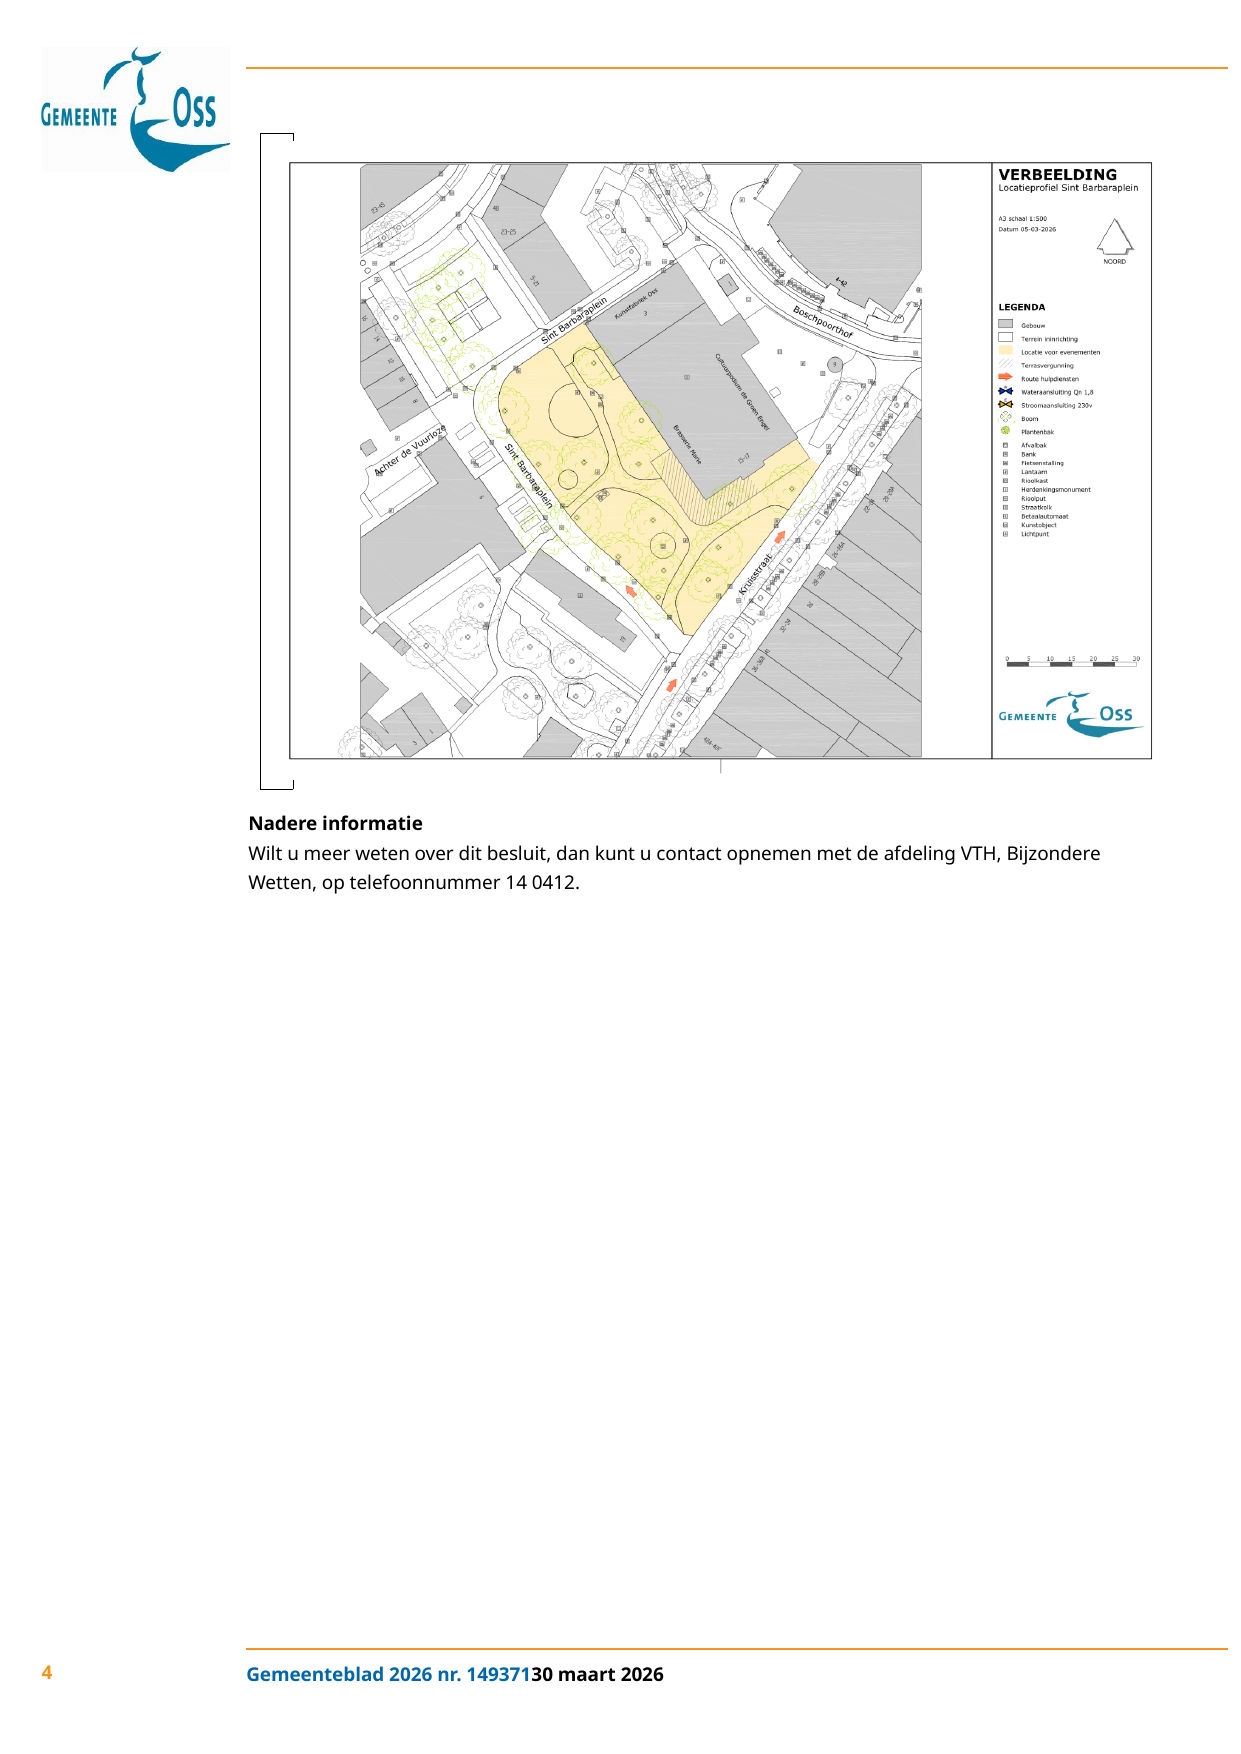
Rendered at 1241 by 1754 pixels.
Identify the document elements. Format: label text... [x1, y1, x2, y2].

text Wilt u meer weten over dit besluit, dan kunt u contact opnemen met de afdeling VTH, Bijzondere Wetten, op telefoonnummer 14 0412. [248, 840, 1152, 895]
text Nadere informatie [248, 810, 1152, 836]
picture [41, 47, 231, 172]
picture [268, 141, 1173, 780]
